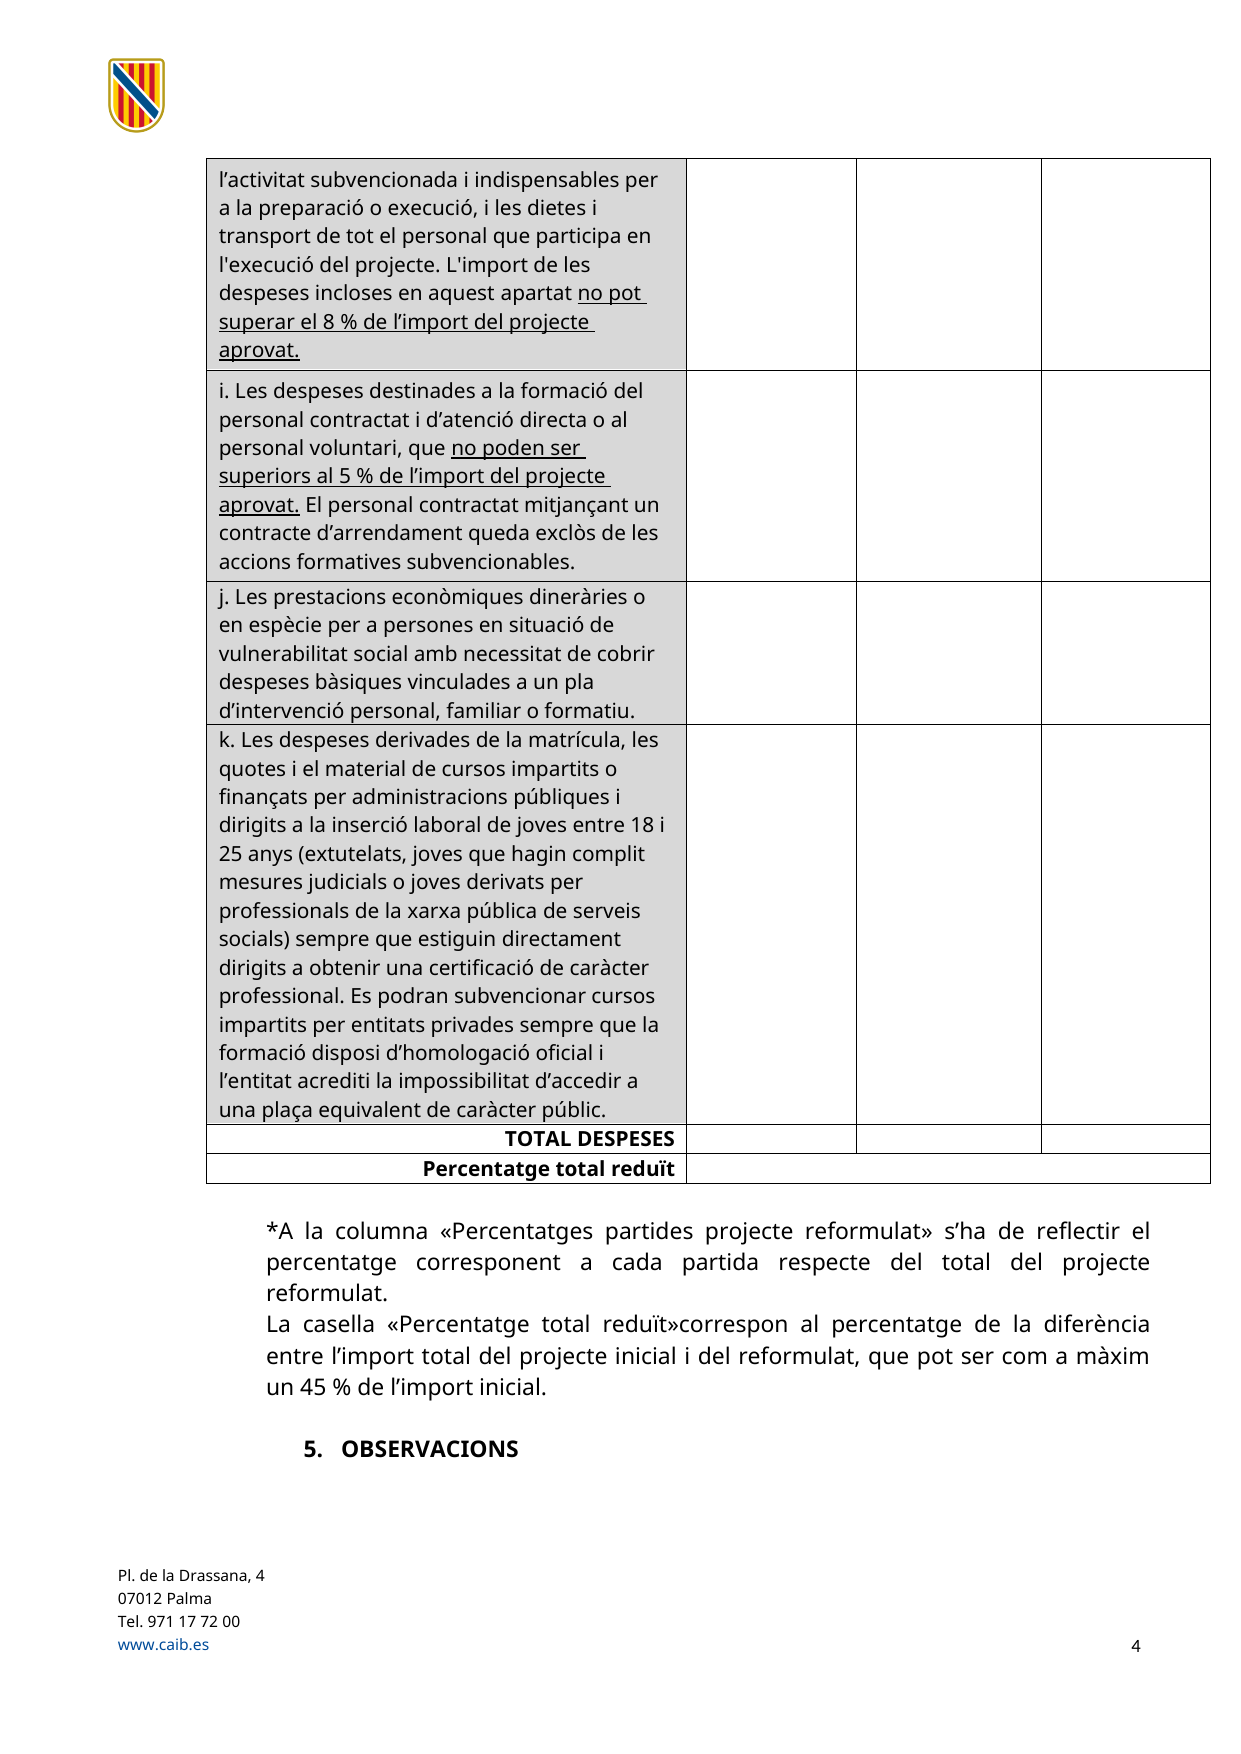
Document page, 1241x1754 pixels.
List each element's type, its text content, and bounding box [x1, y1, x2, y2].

table_cell [1042, 159, 1210, 369]
picture [90, 30, 183, 161]
table_cell [687, 1125, 856, 1153]
table_cell [857, 582, 1041, 724]
text La casella «Percentatge total reduït»correspon al percentatge de la diferència entre l’import total del projecte inicial i del reformulat, que pot ser com a màxim un 45 % de l’import inicial. [266, 1308, 1152, 1402]
table_cell [1042, 725, 1210, 1123]
table_cell TOTAL DESPESES [207, 1125, 686, 1153]
table_cell [857, 1125, 1041, 1153]
list OBSERVACIONS [303, 1433, 1152, 1465]
table_cell [857, 159, 1041, 369]
table_cell [687, 725, 856, 1123]
table_cell [857, 371, 1041, 581]
table_cell [687, 159, 856, 369]
table_cell [687, 371, 856, 581]
table_cell i. Les despeses destinades a la formació del personal contractat i d’atenció directa o al personal voluntari, que no poden ser superiors al 5 % de l’import del projecte aprovat. El personal contractat mitjançant un contracte d’arrendament queda exclòs de les accions formatives subvencionables. [207, 371, 686, 581]
table_cell [687, 582, 856, 724]
table_cell [687, 1154, 1210, 1182]
table_cell Percentatge total reduït [207, 1154, 686, 1182]
table_cell [1042, 1125, 1210, 1153]
table_cell j. Les prestacions econòmiques dineràries o en espècie per a persones en situació de vulnerabilitat social amb necessitat de cobrir despeses bàsiques vinculades a un pla d’intervenció personal, familiar o formatiu. [207, 582, 686, 724]
text *A la columna «Percentatges partides projecte reformulat» s’ha de reflectir el percentatge corresponent a cada partida respecte del total del projecte reformulat. [266, 1215, 1152, 1308]
table_cell [1042, 582, 1210, 724]
table_cell l’activitat subvencionada i indispensables per a la preparació o execució, i les dietes i transport de tot el personal que participa en l'execució del projecte. L'import de les despeses incloses en aquest apartat no pot superar el 8 % de l’import del projecte aprovat. [207, 159, 686, 369]
table_cell [857, 725, 1041, 1123]
table_cell [1042, 371, 1210, 581]
table_cell k. Les despeses derivades de la matrícula, les quotes i el material de cursos impartits o finançats per administracions públiques i dirigits a la inserció laboral de joves entre 18 i 25 anys (extutelats, joves que hagin complit mesures judicials o joves derivats per professionals de la xarxa pública de serveis socials) sempre que estiguin directament dirigits a obtenir una certificació de caràcter professional. Es podran subvencionar cursos impartits per entitats privades sempre que la formació disposi d’homologació oficial i l’entitat acrediti la impossibilitat d’accedir a una plaça equivalent de caràcter públic. [207, 725, 686, 1123]
